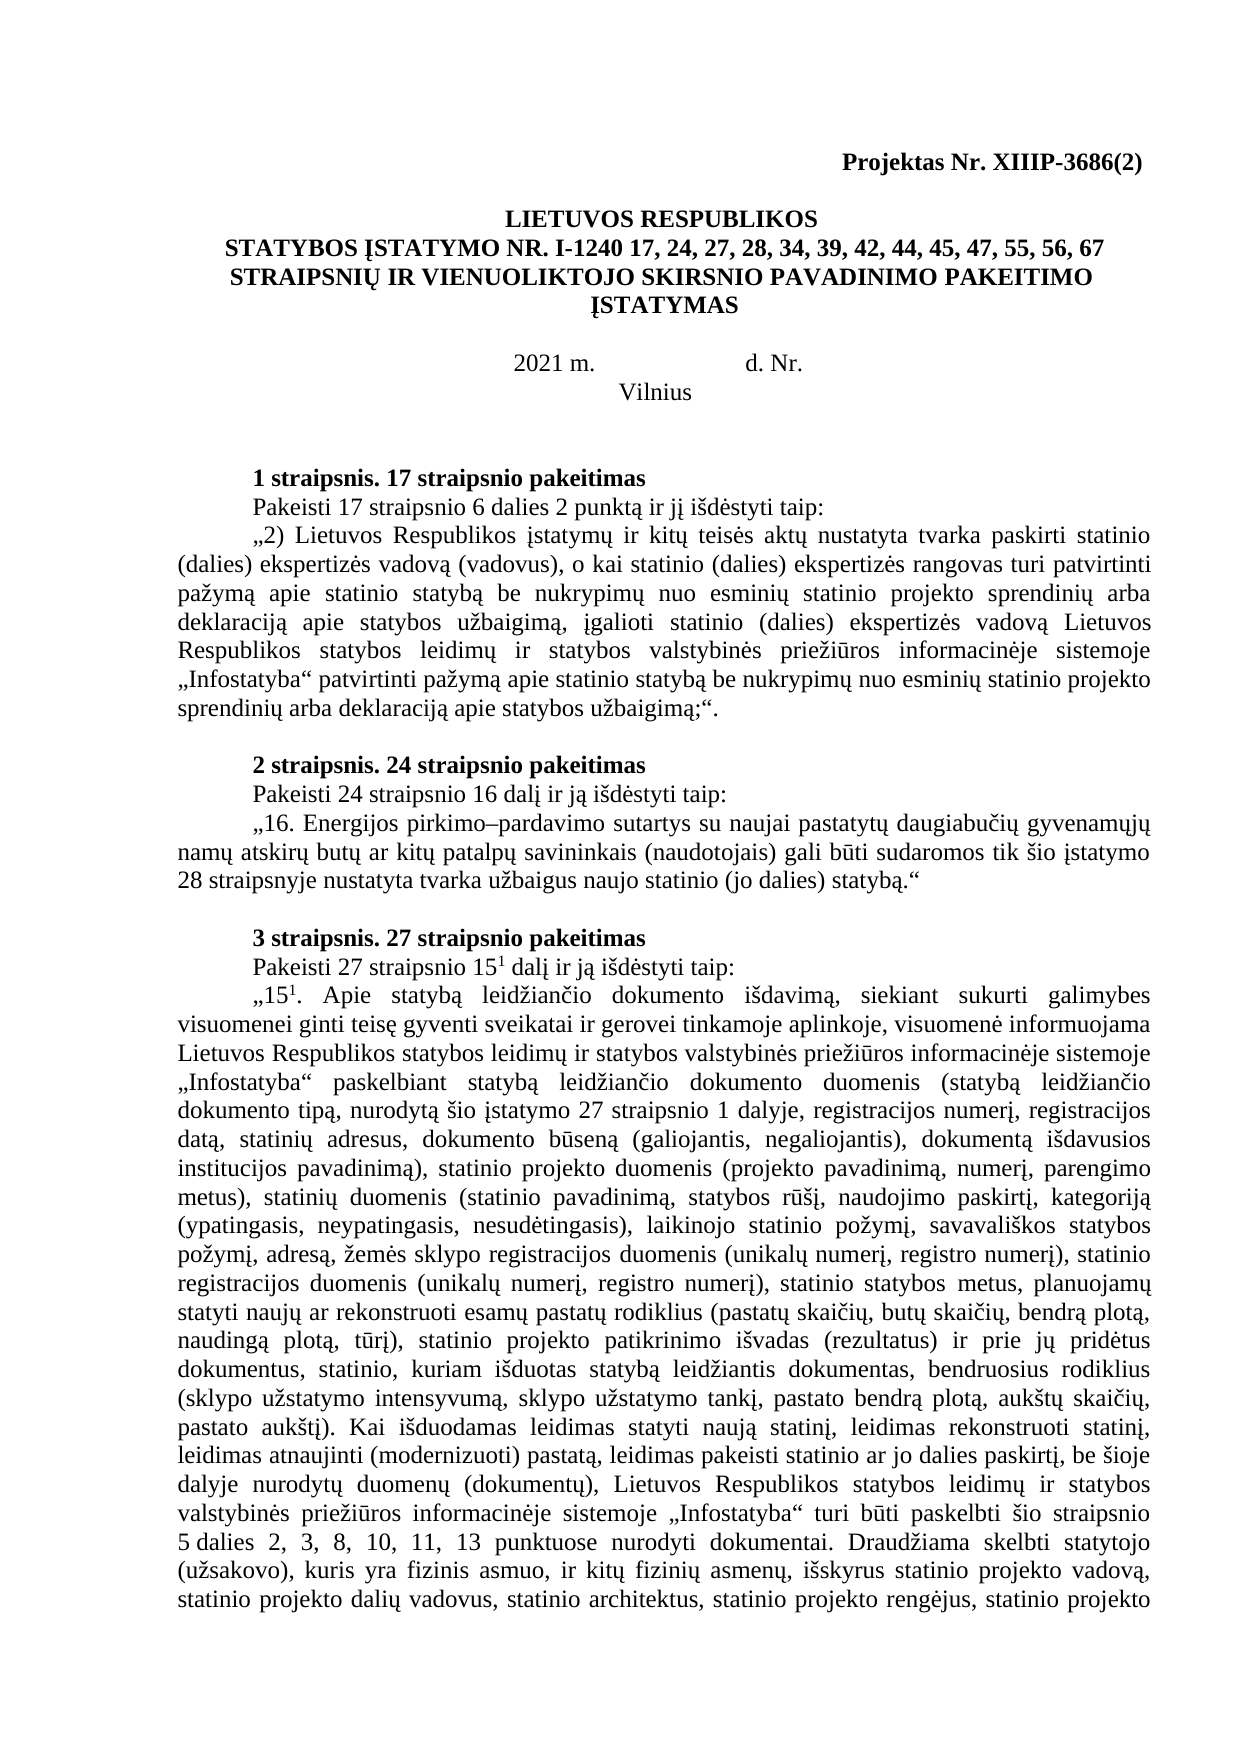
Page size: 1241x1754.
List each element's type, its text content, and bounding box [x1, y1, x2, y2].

text 2021 m. d. Nr. [177, 348, 1152, 377]
text 3 straipsnis. 27 straipsnio pakeitimas [177, 923, 1152, 952]
text Pakeisti 27 straipsnio 151 dalį ir ją išdėstyti taip: [177, 952, 1152, 981]
text 2 straipsnis. 24 straipsnio pakeitimas [177, 751, 1152, 779]
text „2) Lietuvos Respublikos įstatymų ir kitų teisės aktų nustatyta tvarka paskirti statinio (dalies) ekspertizės vadovą (vadovus), o kai statinio (dalies) ekspertizės rangovas turi patvirtinti pažymą apie statinio statybą be nukrypimų nuo esminių statinio projekto sprendinių arba deklaraciją apie statybos užbaigimą, įgalioti statinio (dalies) ekspertizės vadovą Lietuvos Respublikos statybos leidimų ir statybos valstybinės priežiūros informacinėje sistemoje „Infostatyba“ patvirtinti pažymą apie statinio statybą be nukrypimų nuo esminių statinio projekto sprendinių arba deklaraciją apie statybos užbaigimą;“. [177, 521, 1152, 722]
text Projektas Nr. XIIIP-3686(2) [842, 147, 1152, 176]
text ĮSTATYMAS [177, 291, 1152, 319]
text LIETUVOS RESPUBLIKOS [177, 204, 1152, 233]
text STATYBOS ĮSTATYMO NR. I-1240 17, 24, 27, 28, 34, 39, 42, 44, 45, 47, 55, 56, 67 STRAIPSNIŲ IR VIENUOLIKTOJO SKIRSNIO PAVADINIMO PAKEITIMO [177, 233, 1152, 291]
text Vilnius [177, 377, 1152, 406]
text Pakeisti 24 straipsnio 16 dalį ir ją išdėstyti taip: [177, 779, 1152, 808]
text „16. Energijos pirkimo–pardavimo sutartys su naujai pastatytų daugiabučių gyvenamųjų namų atskirų butų ar kitų patalpų savininkais (naudotojais) gali būti sudaromos tik šio įstatymo 28 straipsnyje nustatyta tvarka užbaigus naujo statinio (jo dalies) statybą.“ [177, 808, 1152, 894]
text 1 straipsnis. 17 straipsnio pakeitimas [177, 463, 1152, 492]
text Pakeisti 17 straipsnio 6 dalies 2 punktą ir jį išdėstyti taip: [177, 492, 1152, 521]
text „151. Apie statybą leidžiančio dokumento išdavimą, siekiant sukurti galimybes visuomenei ginti teisę gyventi sveikatai ir gerovei tinkamoje aplinkoje, visuomenė informuojama Lietuvos Respublikos statybos leidimų ir statybos valstybinės priežiūros informacinėje sistemoje „Infostatyba“ paskelbiant statybą leidžiančio dokumento duomenis (statybą leidžiančio dokumento tipą, nurodytą šio įstatymo 27 straipsnio 1 dalyje, registracijos numerį, registracijos datą, statinių adresus, dokumento būseną (galiojantis, negaliojantis), dokumentą išdavusios institucijos pavadinimą), statinio projekto duomenis (projekto pavadinimą, numerį, parengimo metus), statinių duomenis (statinio pavadinimą, statybos rūšį, naudojimo paskirtį, kategoriją (ypatingasis, neypatingasis, nesudėtingasis), laikinojo statinio požymį, savavališkos statybos požymį, adresą, žemės sklypo registracijos duomenis (unikalų numerį, registro numerį), statinio registracijos duomenis (unikalų numerį, registro numerį), statinio statybos metus, planuojamų statyti naujų ar rekonstruoti esamų pastatų rodiklius (pastatų skaičių, butų skaičių, bendrą plotą, naudingą plotą, tūrį), statinio projekto patikrinimo išvadas (rezultatus) ir prie jų pridėtus dokumentus, statinio, kuriam išduotas statybą leidžiantis dokumentas, bendruosius rodiklius (sklypo užstatymo intensyvumą, sklypo užstatymo tankį, pastato bendrą plotą, aukštų skaičių, pastato aukštį). Kai išduodamas leidimas statyti naują statinį, leidimas rekonstruoti statinį, leidimas atnaujinti (modernizuoti) pastatą, leidimas pakeisti statinio ar jo dalies paskirtį, be šioje dalyje nurodytų duomenų (dokumentų), Lietuvos Respublikos statybos leidimų ir statybos valstybinės priežiūros informacinėje sistemoje „Infostatyba“ turi būti paskelbti šio straipsnio 5 dalies 2, 3, 8, 10, 11, 13 punktuose nurodyti dokumentai. Draudžiama skelbti statytojo (užsakovo), kuris yra fizinis asmuo, ir kitų fizinių asmenų, išskyrus statinio projekto vadovą, statinio projekto dalių vadovus, statinio architektus, statinio projekto rengėjus, statinio projekto [177, 981, 1152, 1613]
